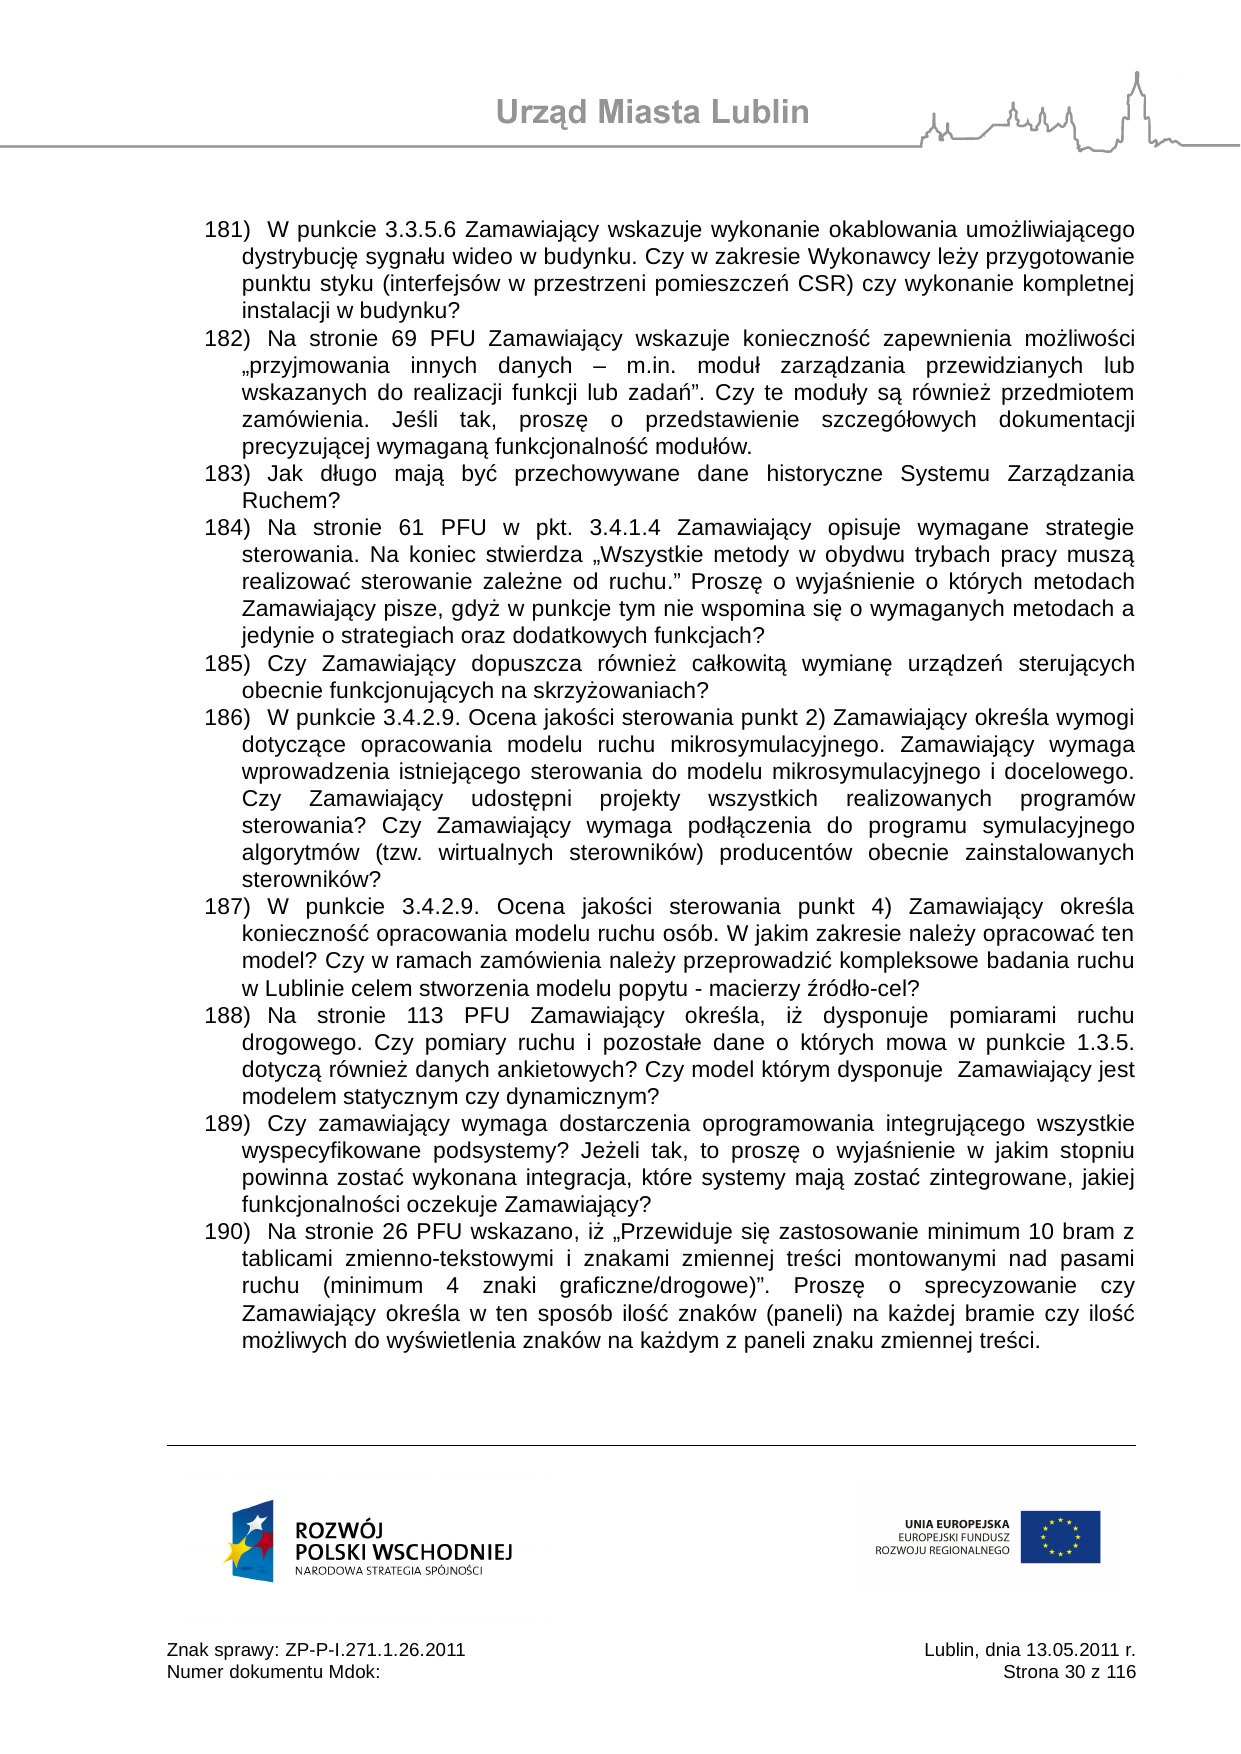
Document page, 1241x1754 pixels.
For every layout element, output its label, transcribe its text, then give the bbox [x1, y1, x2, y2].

list W punkcie 3.4.2.9. Ocena jakości sterowania punkt 4) Zamawiający określa konieczność opracowania modelu ruchu osób. W jakim zakresie należy opracować ten model? Czy w ramach zamówienia należy przeprowadzić kompleksowe badania ruchu w Lublinie celem stworzenia modelu popytu - macierzy źródło-cel? [204, 893, 1136, 1001]
picture [858, 1483, 1120, 1591]
list Czy Zamawiający dopuszcza również całkowitą wymianę urządzeń sterujących obecnie funkcjonujących na skrzyżowaniach? [204, 649, 1136, 703]
list Na stronie 113 PFU Zamawiający określa, iż dysponuje pomiarami ruchu drogowego. Czy pomiary ruchu i pozostałe dane o których mowa w punkcie 1.3.5. dotyczą również danych ankietowych? Czy model którym dysponuje Zamawiający jest modelem statycznym czy dynamicznym? [204, 1001, 1136, 1109]
list W punkcie 3.4.2.9. Ocena jakości sterowania punkt 2) Zamawiający określa wymogi dotyczące opracowania modelu ruchu mikrosymulacyjnego. Zamawiający wymaga wprowadzenia istniejącego sterowania do modelu mikrosymulacyjnego i docelowego. Czy Zamawiający udostępni projekty wszystkich realizowanych programów sterowania? Czy Zamawiający wymaga podłączenia do programu symulacyjnego algorytmów (tzw. wirtualnych sterowników) producentów obecnie zainstalowanych sterowników? [204, 703, 1136, 893]
list Jak długo mają być przechowywane dane historyczne Systemu Zarządzania Ruchem? [204, 459, 1136, 513]
list Na stronie 26 PFU wskazano, iż „Przewiduje się zastosowanie minimum 10 bram z tablicami zmienno-tekstowymi i znakami zmiennej treści montowanymi nad pasami ruchu (minimum 4 znaki graficzne/drogowe)”. Proszę o sprecyzowanie czy Zamawiający określa w ten sposób ilość znaków (paneli) na każdej bramie czy ilość możliwych do wyświetlenia znaków na każdym z paneli znaku zmiennej treści. [204, 1218, 1136, 1353]
list Na stronie 61 PFU w pkt. 3.4.1.4 Zamawiający opisuje wymagane strategie sterowania. Na koniec stwierdza „Wszystkie metody w obydwu trybach pracy muszą realizować sterowanie zależne od ruchu.” Proszę o wyjaśnienie o których metodach Zamawiający pisze, gdyż w punkcje tym nie wspomina się o wymaganych metodach a jedynie o strategiach oraz dodatkowych funkcjach? [204, 513, 1136, 649]
picture [0, 71, 1241, 197]
list Na stronie 69 PFU Zamawiający wskazuje konieczność zapewnienia możliwości „przyjmowania innych danych – m.in. moduł zarządzania przewidzianych lub wskazanych do realizacji funkcji lub zadań”. Czy te moduły są również przedmiotem zamówienia. Jeśli tak, proszę o przedstawienie szczegółowych dokumentacji precyzującej wymaganą funkcjonalność modułów. [204, 324, 1136, 459]
picture [180, 1458, 553, 1624]
list W punkcie 3.3.5.6 Zamawiający wskazuje wykonanie okablowania umożliwiającego dystrybucję sygnału wideo w budynku. Czy w zakresie Wykonawcy leży przygotowanie punktu styku (interfejsów w przestrzeni pomieszczeń CSR) czy wykonanie kompletnej instalacji w budynku? [204, 216, 1136, 324]
list Czy zamawiający wymaga dostarczenia oprogramowania integrującego wszystkie wyspecyfikowane podsystemy? Jeżeli tak, to proszę o wyjaśnienie w jakim stopniu powinna zostać wykonana integracja, które systemy mają zostać zintegrowane, jakiej funkcjonalności oczekuje Zamawiający? [204, 1109, 1136, 1218]
